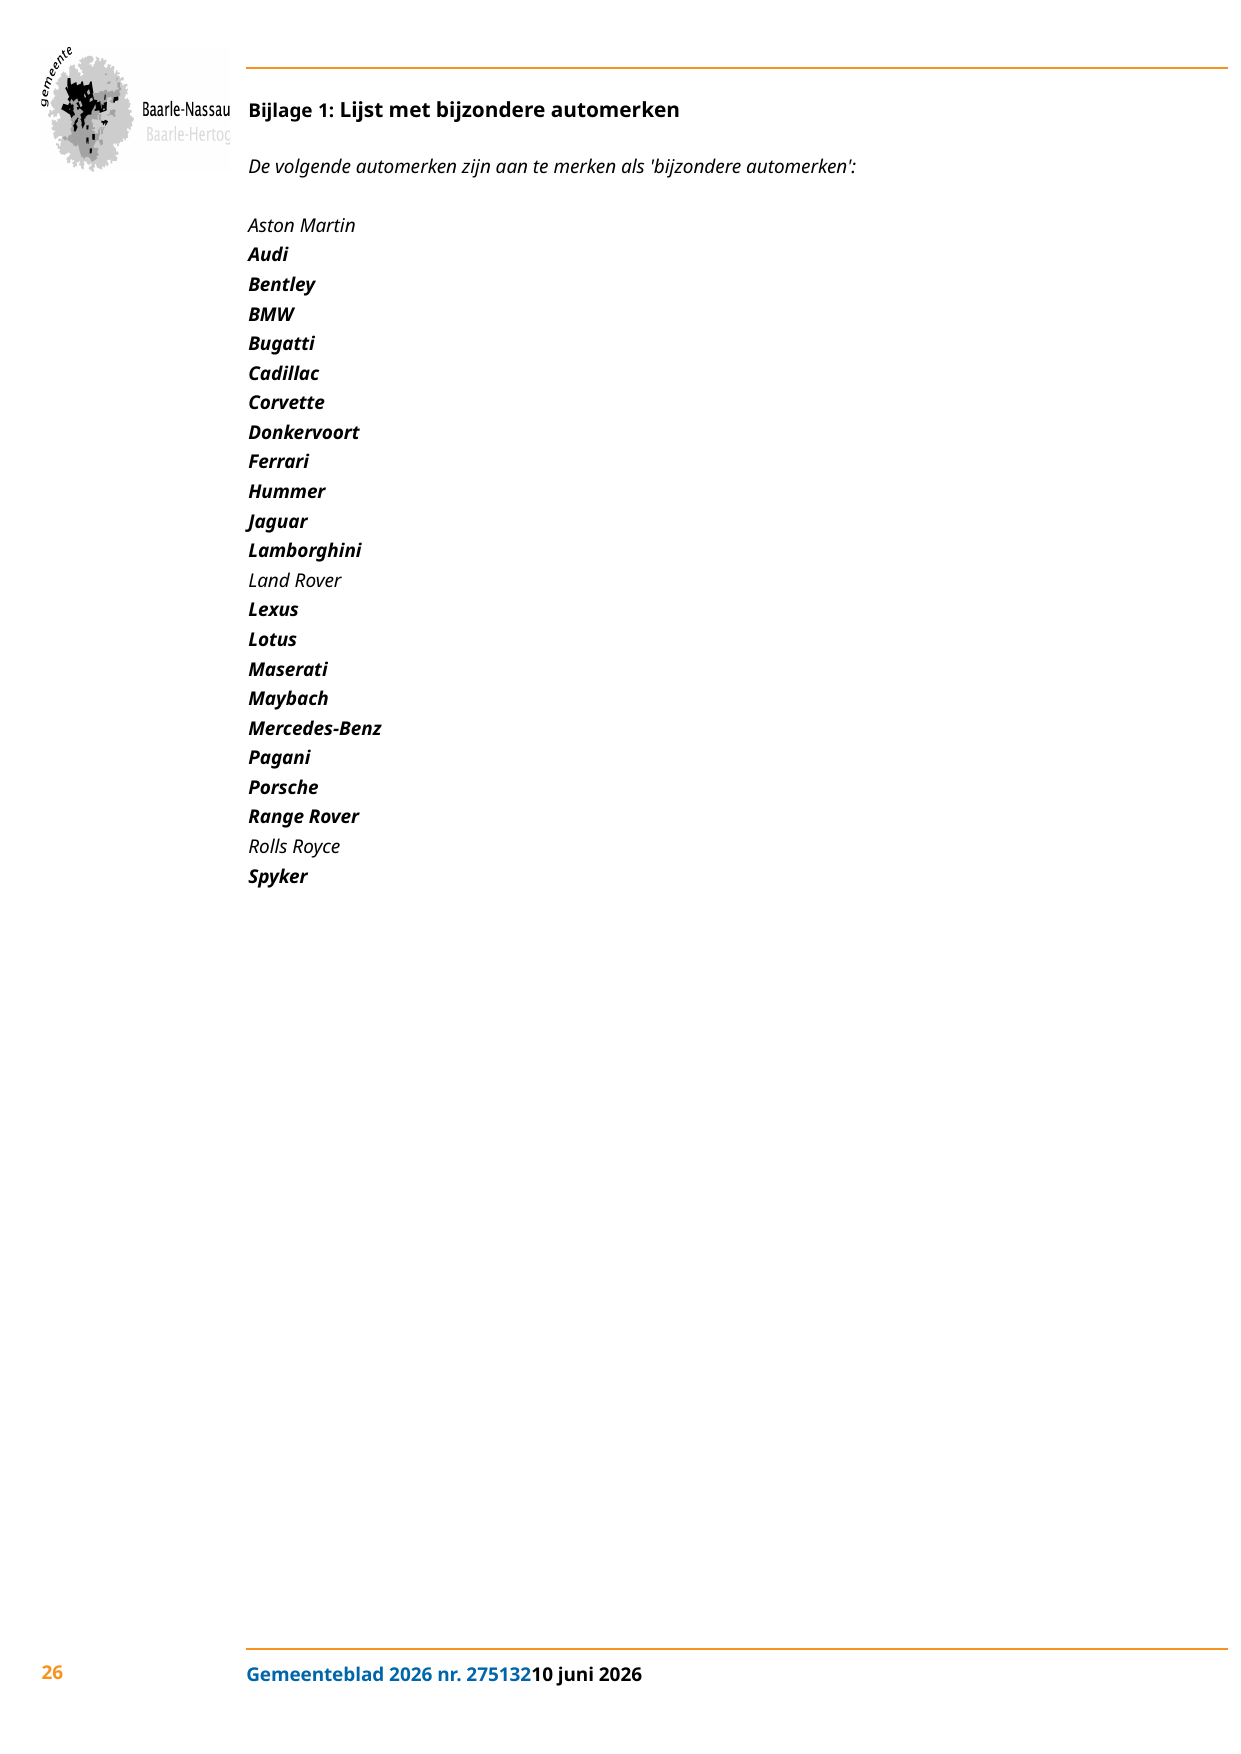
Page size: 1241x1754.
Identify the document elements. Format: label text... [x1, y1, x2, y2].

text Hummer [248, 478, 1152, 504]
text Bijlage 1: Lijst met bijzondere automerken [248, 95, 1152, 123]
text Lotus [248, 626, 1152, 652]
text Jaguar [248, 508, 1152, 534]
text Mercedes-Benz [248, 715, 1152, 741]
text De volgende automerken zijn aan te merken als 'bijzondere automerken': [248, 153, 1152, 179]
text Cadillac [248, 360, 1152, 386]
picture [41, 47, 231, 172]
text Lamborghini [248, 537, 1152, 563]
text Aston Martin [248, 212, 1152, 238]
text Porsche [248, 774, 1152, 800]
text Audi [248, 242, 1152, 267]
text Range Rover [248, 804, 1152, 829]
text Maserati [248, 656, 1152, 682]
text Pagani [248, 744, 1152, 770]
text Bentley [248, 271, 1152, 297]
text Lexus [248, 597, 1152, 622]
text BMW [248, 301, 1152, 327]
text Rolls Royce [248, 833, 1152, 859]
text Land Rover [248, 567, 1152, 593]
text Bugatti [248, 330, 1152, 356]
text Corvette [248, 389, 1152, 415]
text Donkervoort [248, 419, 1152, 445]
text Spyker [248, 863, 1152, 889]
text Ferrari [248, 449, 1152, 474]
text Maybach [248, 685, 1152, 711]
